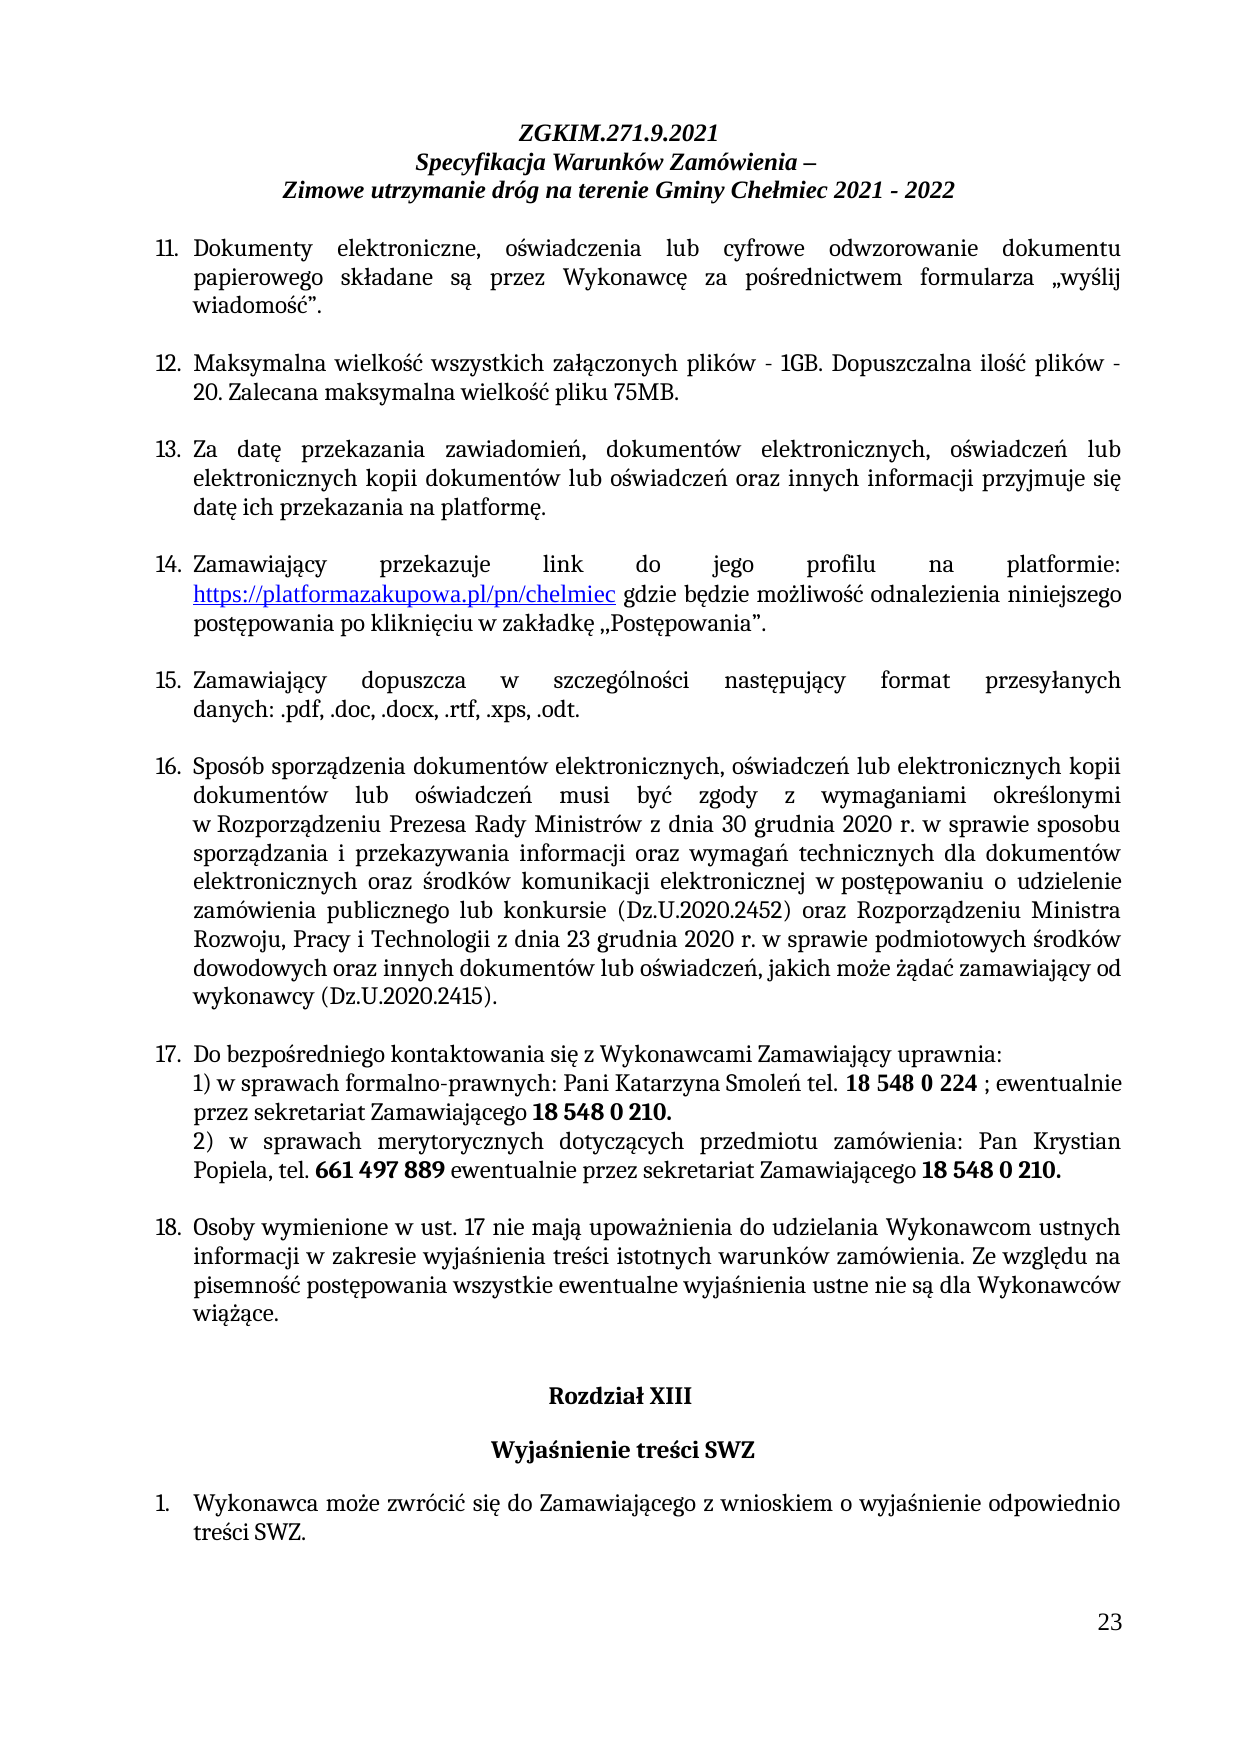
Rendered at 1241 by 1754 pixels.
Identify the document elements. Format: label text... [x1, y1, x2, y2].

text Rozdział XIII [118, 1382, 1122, 1411]
list Zamawiający dopuszcza w szczególności następujący format przesyłanych danych: .pdf, .doc, .docx, .rtf, .xps, .odt. [156, 666, 1122, 723]
list Wykonawca może zwrócić się do Zamawiającego z wnioskiem o wyjaśnienie odpowiednio treści SWZ. [156, 1489, 1122, 1547]
text Wyjaśnienie treści SWZ [118, 1436, 1122, 1464]
list Zamawiający przekazuje link do jego profilu na platformie: https://platformazakupowa.pl/pn/chelmiec gdzie będzie możliwość odnalezienia niniejszego postępowania po kliknięciu w zakładkę ,,Postępowania”. [156, 550, 1122, 637]
list Osoby wymienione w ust. 17 nie mają upoważnienia do udzielania Wykonawcom ustnych informacji w zakresie wyjaśnienia treści istotnych warunków zamówienia. Ze względu na pisemność postępowania wszystkie ewentualne wyjaśnienia ustne nie są dla Wykonawców wiążące. [156, 1213, 1122, 1328]
list Za datę przekazania zawiadomień, dokumentów elektronicznych, oświadczeń lub elektronicznych kopii dokumentów lub oświadczeń oraz innych informacji przyjmuje się datę ich przekazania na platformę. [156, 435, 1122, 521]
list 2) w sprawach merytorycznych dotyczących przedmiotu zamówienia: Pan Krystian Popiela, tel. 661 497 889 ewentualnie przez sekretariat Zamawiającego 18 548 0 210. [156, 1127, 1122, 1184]
list Sposób sporządzenia dokumentów elektronicznych, oświadczeń lub elektronicznych kopii dokumentów lub oświadczeń musi być zgody z wymaganiami określonymi w Rozporządzeniu Prezesa Rady Ministrów z dnia 30 grudnia 2020 r. w sprawie sposobu sporządzania i przekazywania informacji oraz wymagań technicznych dla dokumentów elektronicznych oraz środków komunikacji elektronicznej w postępowaniu o udzielenie zamówienia publicznego lub konkursie (Dz.U.2020.2452) oraz Rozporządzeniu Ministra Rozwoju, Pracy i Technologii z dnia 23 grudnia 2020 r. w sprawie podmiotowych środków dowodowych oraz innych dokumentów lub oświadczeń, jakich może żądać zamawiający od wykonawcy (Dz.U.2020.2415). [156, 752, 1122, 1011]
list 1) w sprawach formalno-prawnych: Pani Katarzyna Smoleń tel. 18 548 0 224 ; ewentualnie przez sekretariat Zamawiającego 18 548 0 210. [156, 1068, 1122, 1127]
list Do bezpośredniego kontaktowania się z Wykonawcami Zamawiający uprawnia: [156, 1040, 1122, 1068]
list Maksymalna wielkość wszystkich załączonych plików - 1GB. Dopuszczalna ilość plików - 20. Zalecana maksymalna wielkość pliku 75MB. [156, 349, 1122, 406]
list Dokumenty elektroniczne, oświadczenia lub cyfrowe odwzorowanie dokumentu papierowego składane są przez Wykonawcę za pośrednictwem formularza „wyślij wiadomość”. [156, 234, 1122, 320]
